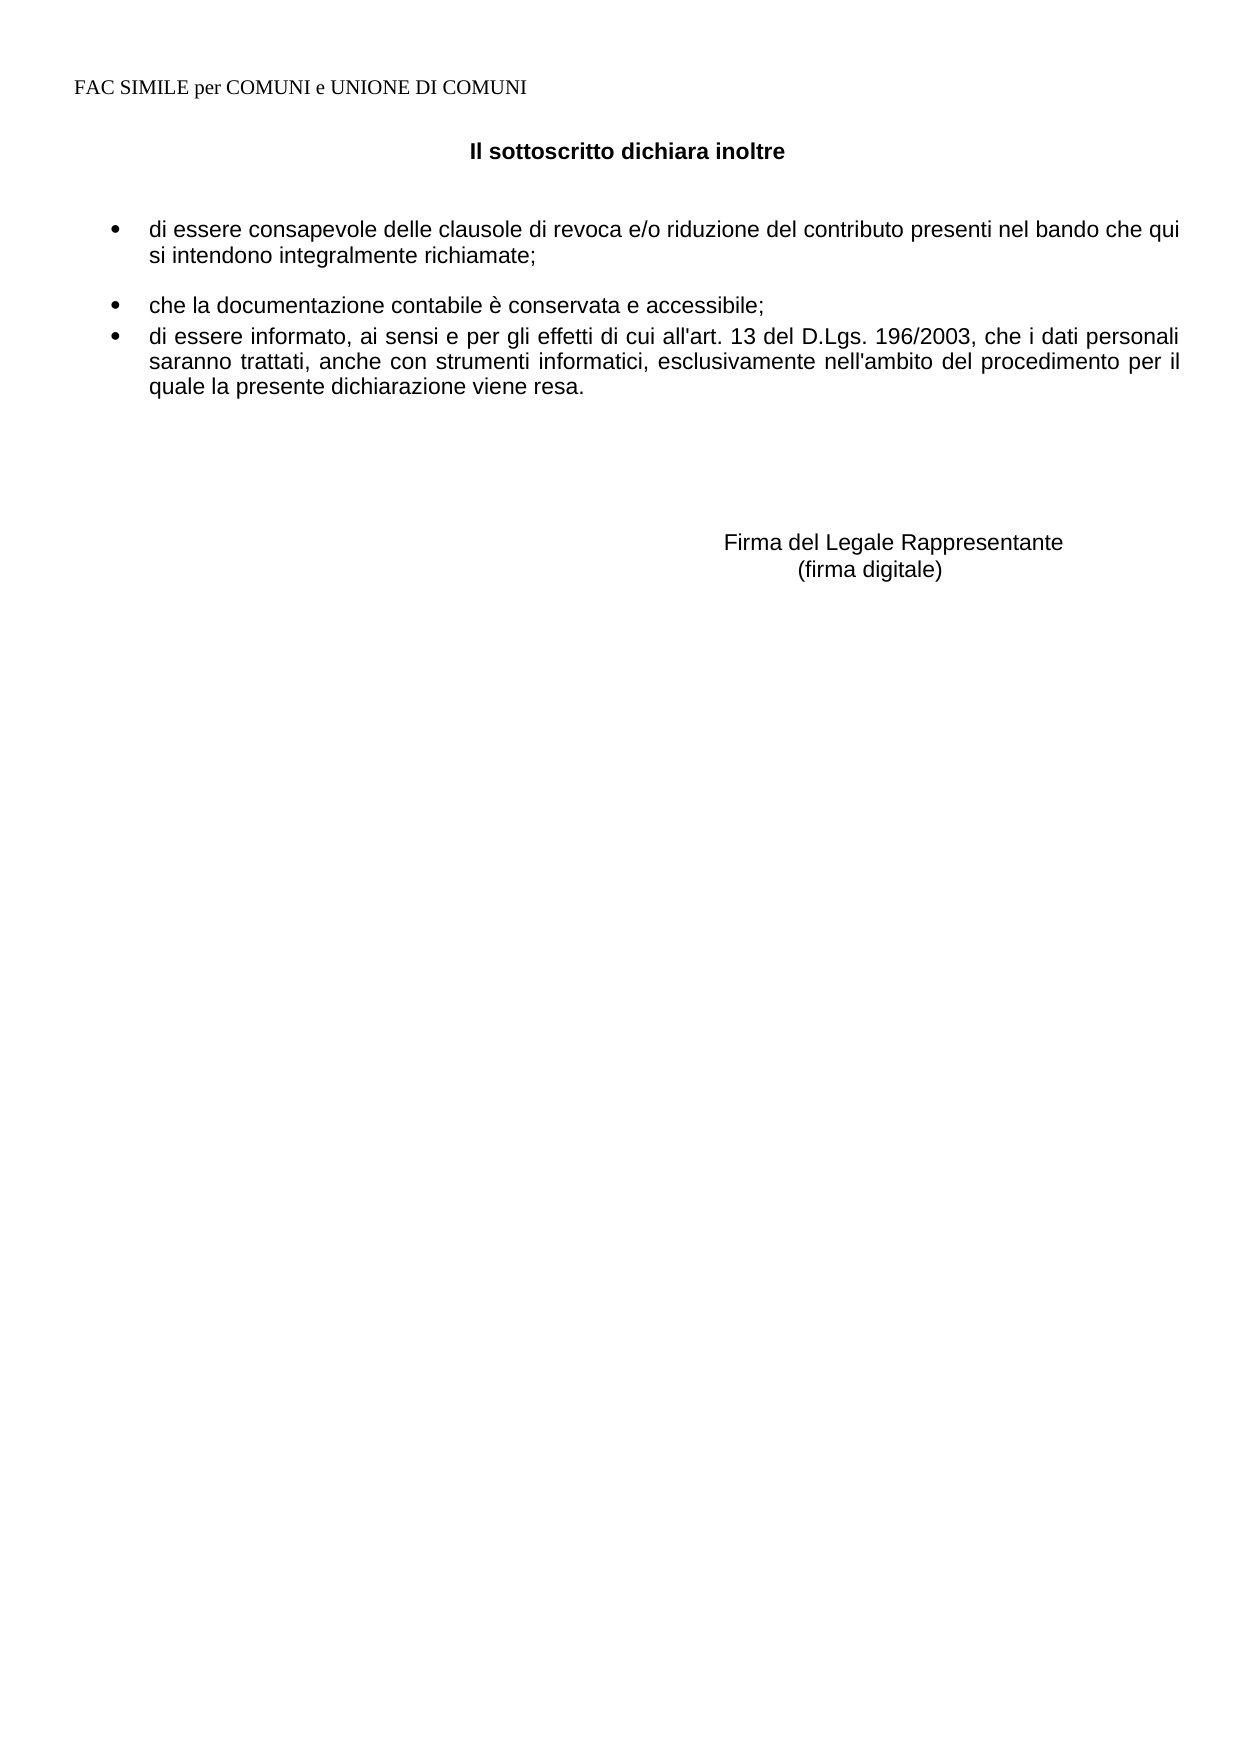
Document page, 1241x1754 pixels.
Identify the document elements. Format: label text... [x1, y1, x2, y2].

list che la documentazione contabile è conservata e accessibile; [111, 293, 1181, 318]
text Firma del Legale Rappresentante [723, 531, 1181, 556]
text (firma digitale) [797, 556, 1181, 582]
list di essere informato, ai sensi e per gli effetti di cui all'art. 13 del D.Lgs. 196/2003, che i dati personali saranno trattati, anche con strumenti informatici, esclusivamente nell'ambito del procedimento per il quale la presente dichiarazione viene resa. [111, 324, 1181, 399]
text Il sottoscritto dichiara inoltre [74, 138, 1181, 164]
list di essere consapevole delle clausole di revoca e/o riduzione del contributo presenti nel bando che qui si intendono integralmente richiamate; [111, 216, 1181, 268]
